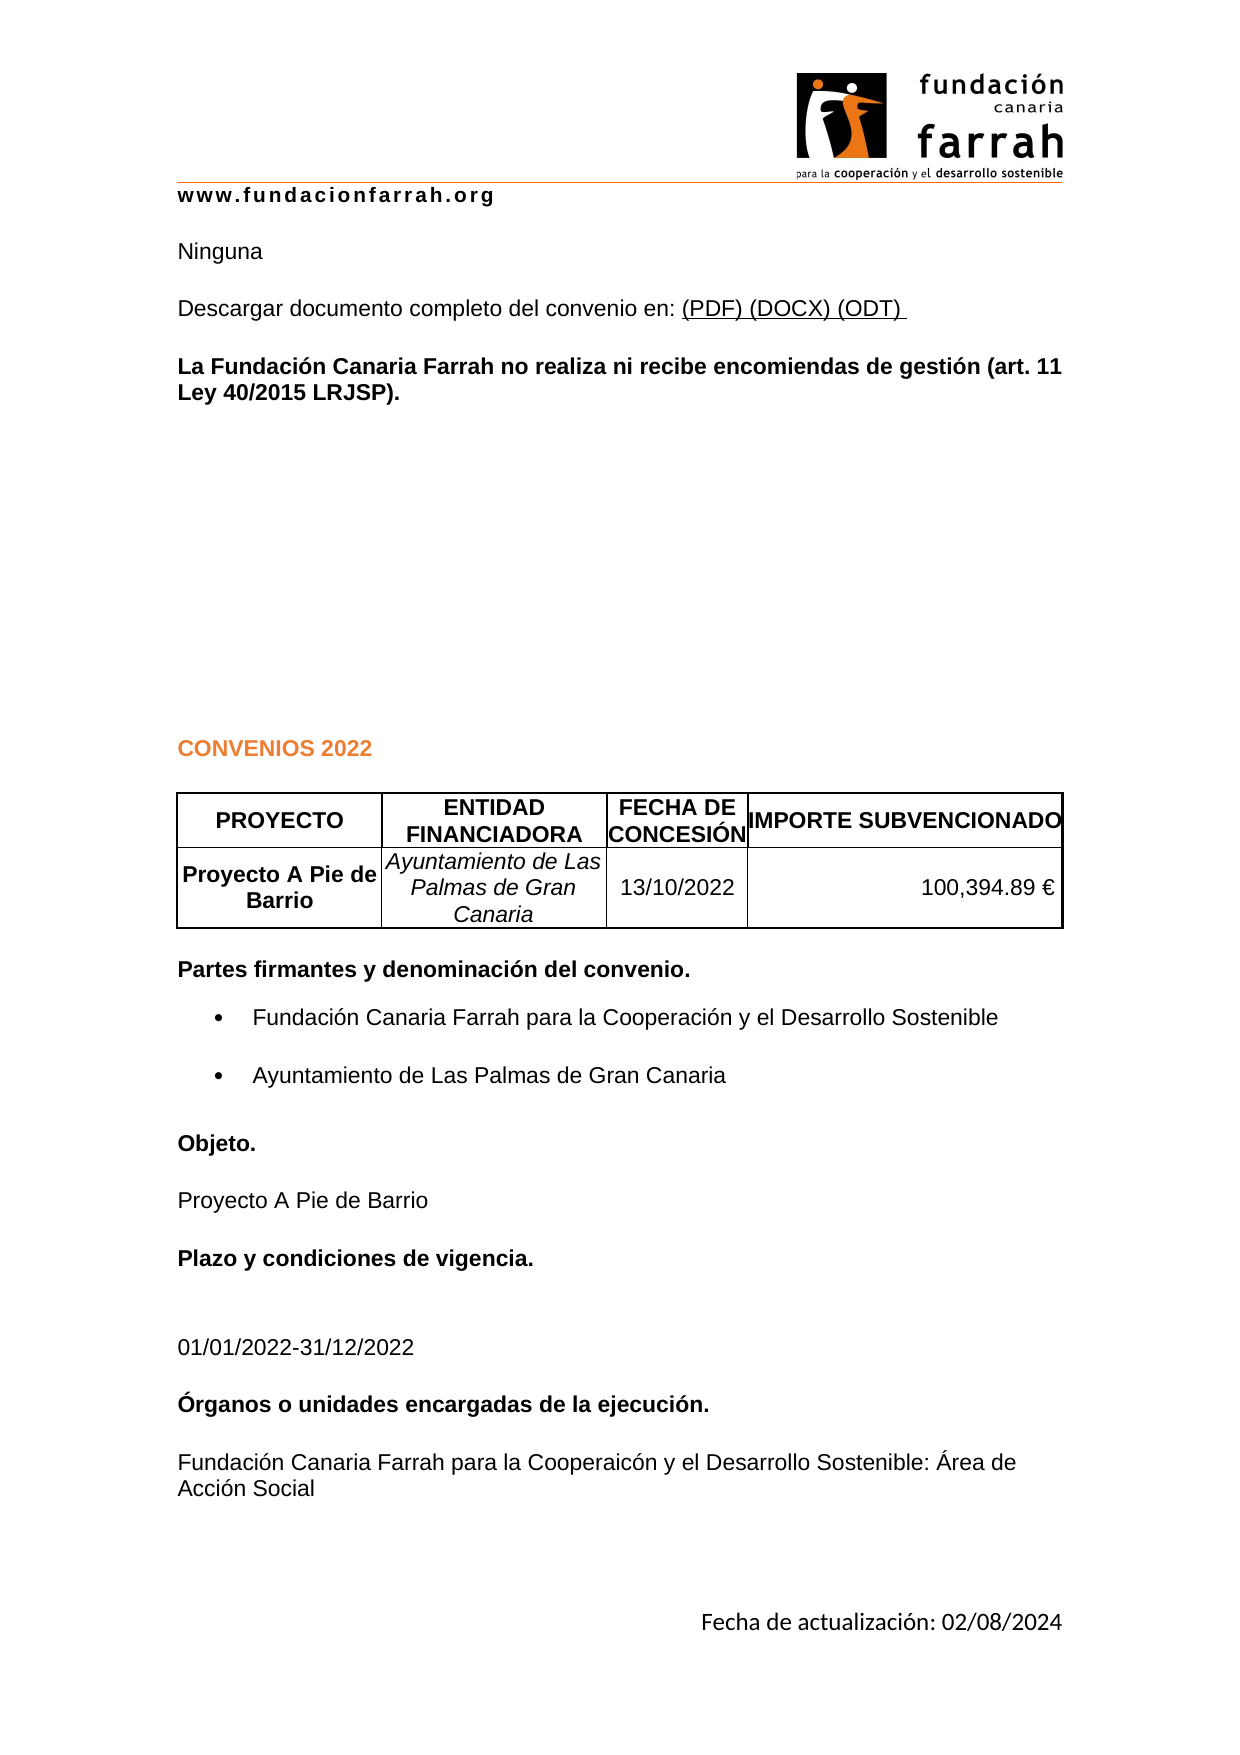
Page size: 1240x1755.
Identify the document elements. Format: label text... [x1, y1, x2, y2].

text La Fundación Canaria Farrah no realiza ni recibe encomiendas de gestión (art. 11 Ley 40/2015 LRJSP). [177, 353, 1062, 406]
table_header ENTIDAD FINANCIADORA [383, 794, 606, 847]
text Descargar documento completo del convenio en: (PDF) (DOCX) (ODT) [177, 295, 1062, 322]
text Objeto. [177, 1130, 1062, 1156]
table_header PROYECTO [178, 794, 381, 847]
list Fundación Canaria Farrah para la Cooperación y el Desarrollo Sostenible [215, 992, 1062, 1030]
text 01/01/2022-31/12/2022 [177, 1334, 1062, 1360]
list Ayuntamiento de Las Palmas de Gran Canaria [215, 1051, 1062, 1088]
text CONVENIOS 2022 [177, 734, 1062, 761]
table_cell Ayuntamiento de Las Palmas de Gran Canaria [382, 848, 606, 927]
text Fundación Canaria Farrah para la Cooperaicón y el Desarrollo Sostenible: Área de Acción Social [177, 1449, 1062, 1502]
table_header IMPORTE SUBVENCIONADO [749, 794, 1061, 847]
text Proyecto A Pie de Barrio [177, 1187, 1062, 1214]
table_header FECHA DE CONCESIÓN [608, 794, 747, 847]
text Órganos o unidades encargadas de la ejecución. [177, 1391, 1062, 1418]
table_cell Proyecto A Pie de Barrio [178, 848, 381, 927]
text Ninguna [177, 238, 1062, 264]
text Partes firmantes y denominación del convenio. [177, 956, 1062, 982]
table_cell 100,394.89 € [748, 848, 1061, 927]
table_cell 13/10/2022 [607, 848, 747, 927]
text Plazo y condiciones de vigencia. [177, 1245, 1062, 1271]
